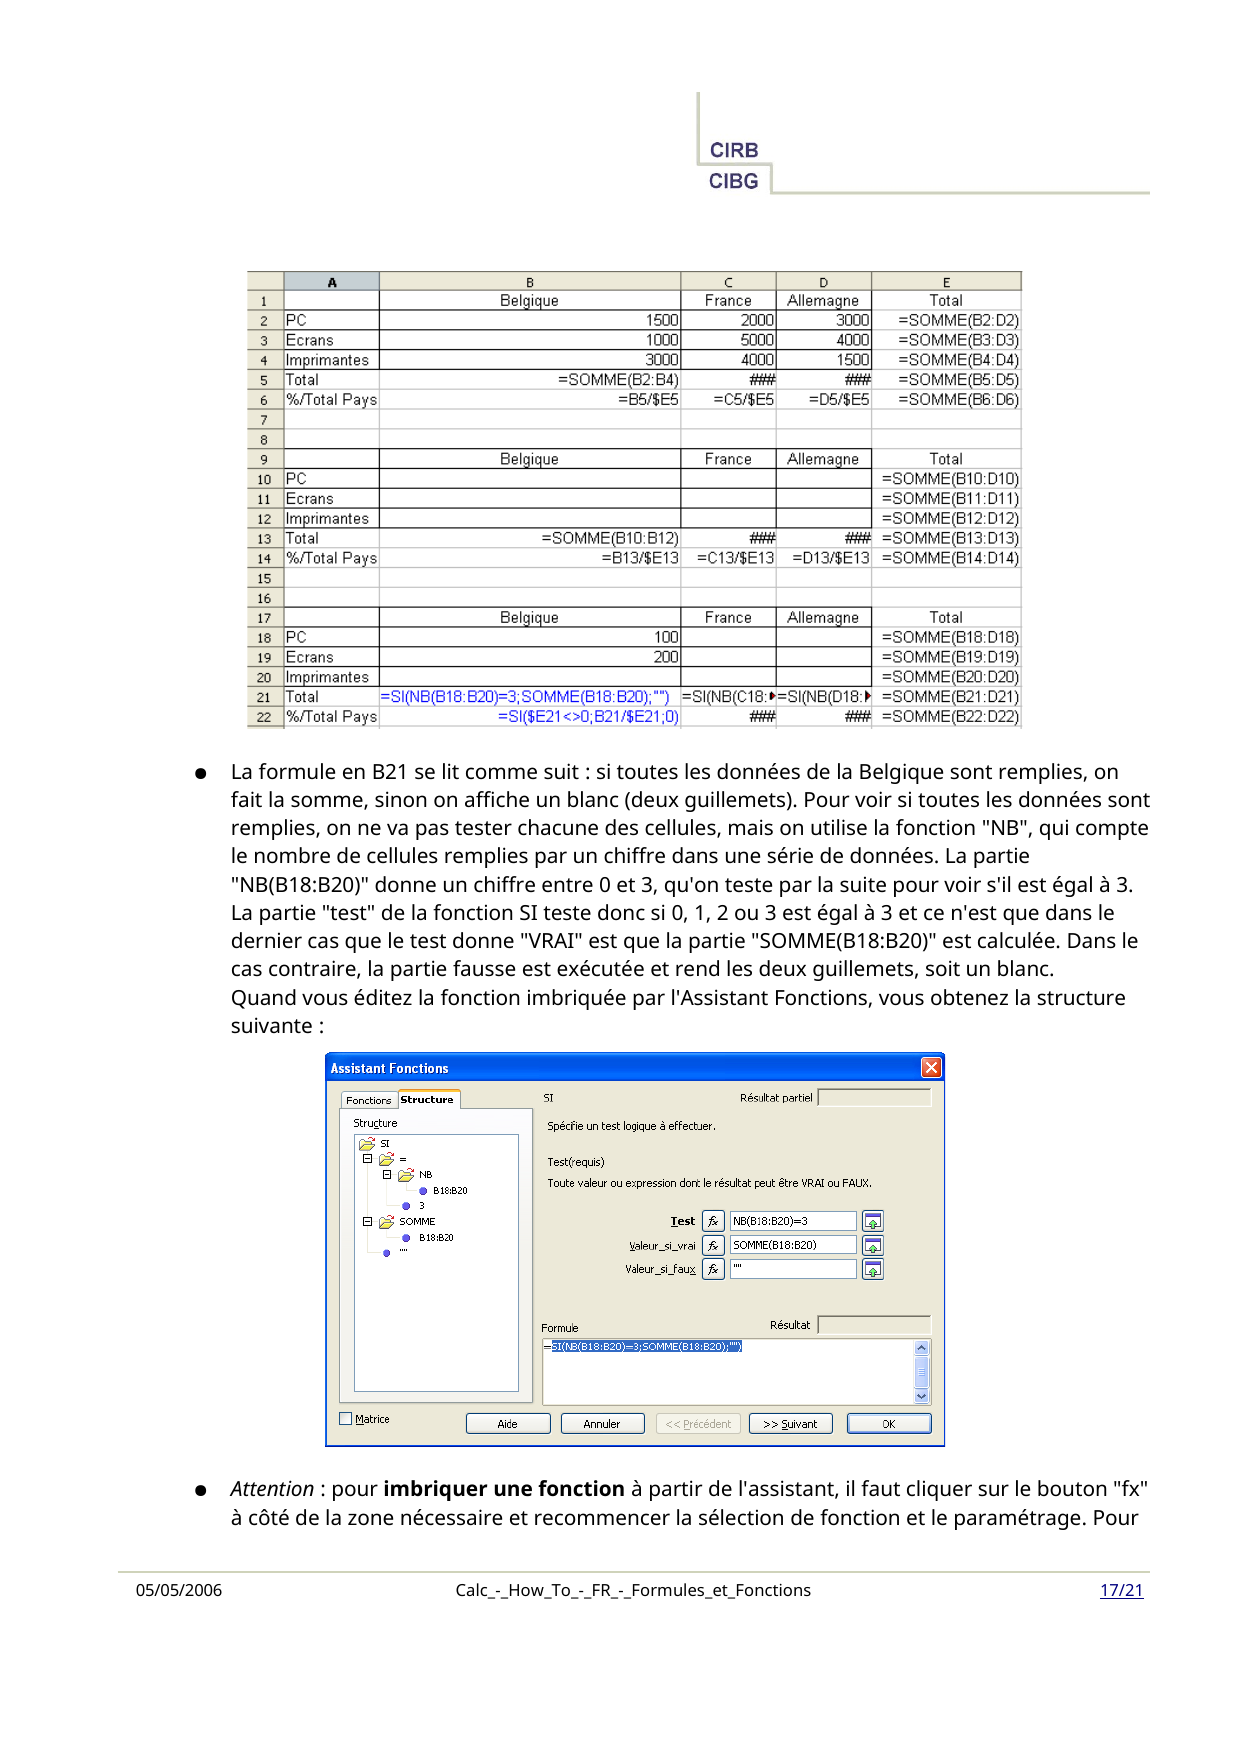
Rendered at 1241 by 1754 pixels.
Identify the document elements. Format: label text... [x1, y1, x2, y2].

list Quand vous éditez la fonction imbriquée par l'Assistant Fonctions, vous obtenez la structure suivante : [193, 983, 1152, 1039]
list La formule en B21 se lit comme suit : si toutes les données de la Belgique sont remplies, on fait la somme, sinon on affiche un blanc (deux guillemets). Pour voir si toutes les données sont remplies, on ne va pas tester chacune des cellules, mais on utilise la fonction "NB", qui compte le nombre de cellules remplies par un chiffre dans une série de données. La partie "NB(B18:B20)" donne un chiffre entre 0 et 3, qu'on teste par la suite pour voir s'il est égal à 3. La partie "test" de la fonction SI teste donc si 0, 1, 2 ou 3 est égal à 3 et ce n'est que dans le dernier cas que le test donne "VRAI" est que la partie "SOMME(B18:B20)" est calculée. Dans le cas contraire, la partie fausse est exécutée et rend les deux guillemets, soit un blanc. [193, 757, 1152, 983]
picture [325, 1052, 946, 1447]
picture [247, 271, 1023, 729]
list Attention : pour imbriquer une fonction à partir de l'assistant, il faut cliquer sur le bouton "fx" à côté de la zone nécessaire et recommencer la sélection de fonction et le paramétrage. Pour [193, 1474, 1152, 1531]
picture [609, 92, 1150, 214]
